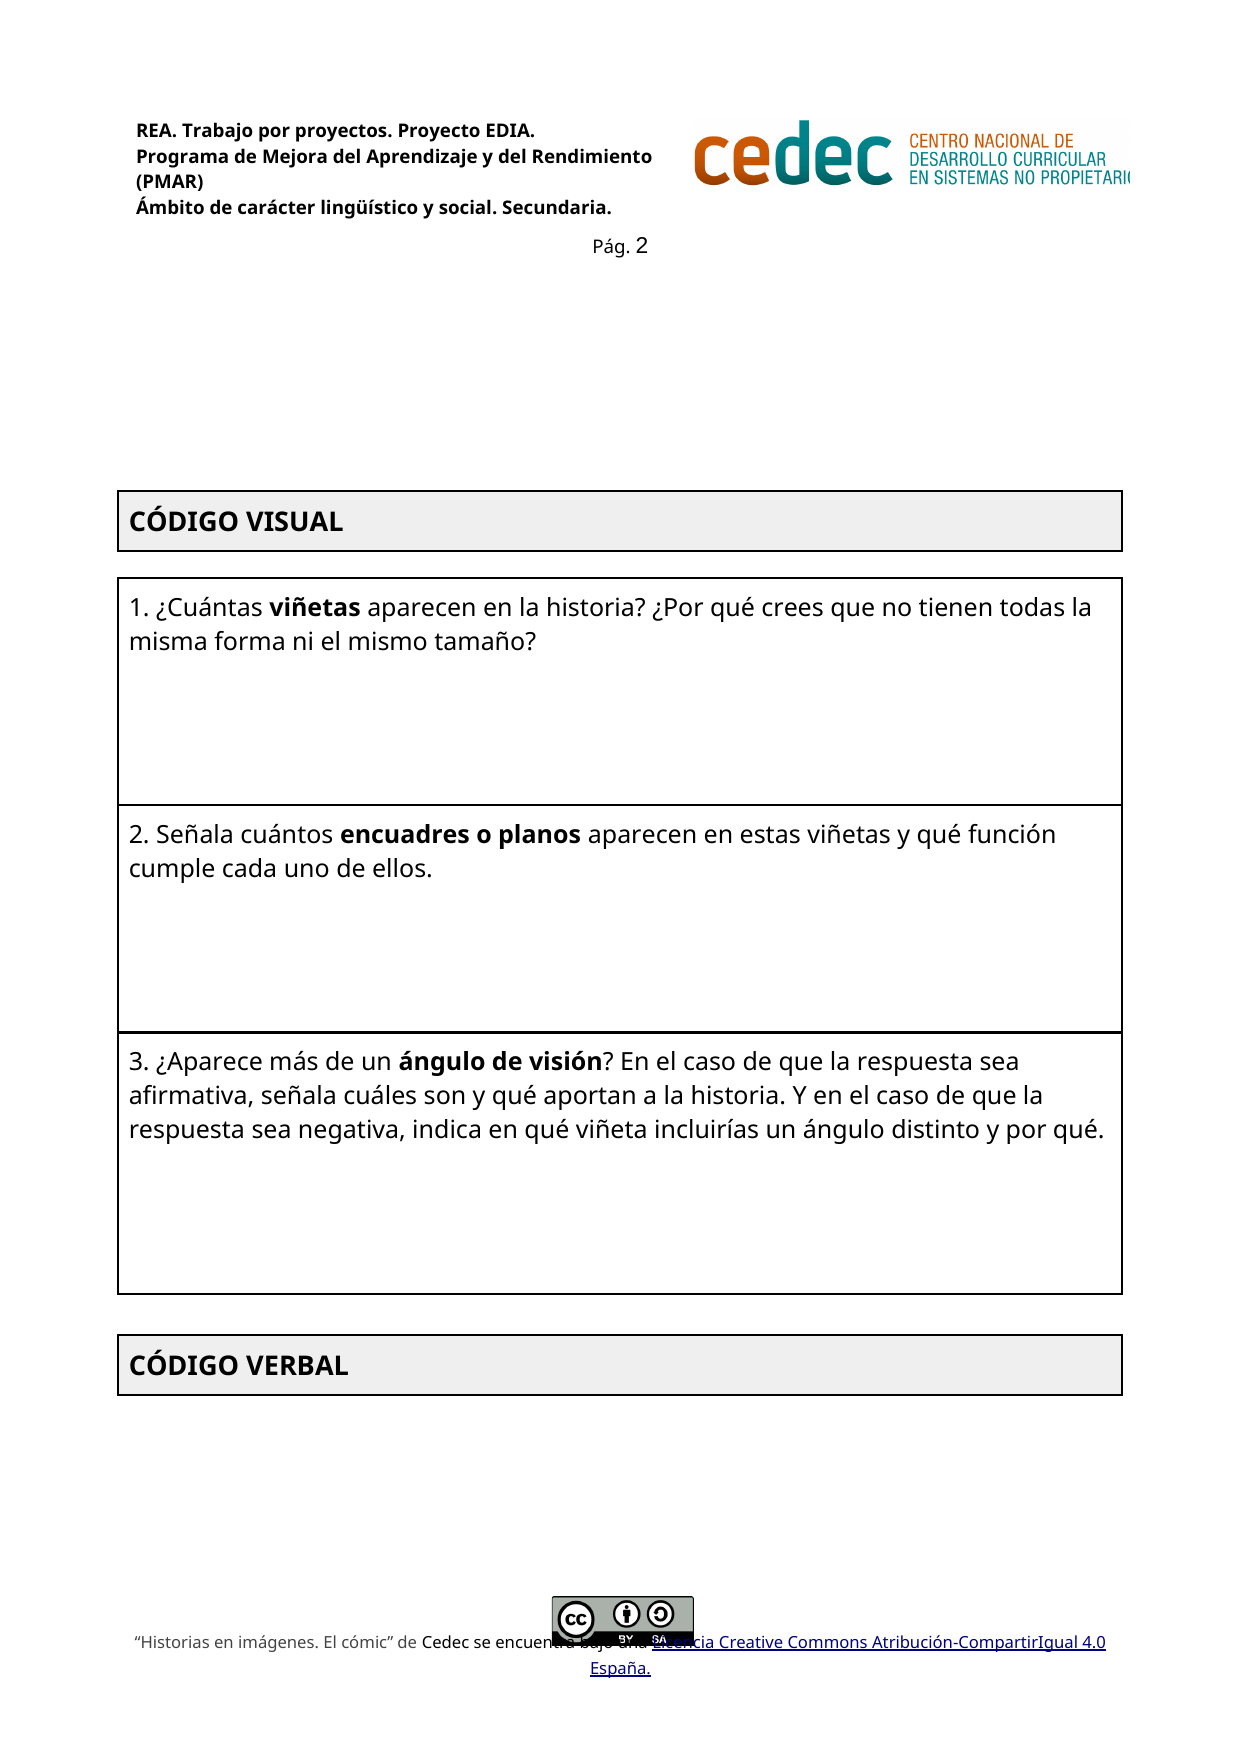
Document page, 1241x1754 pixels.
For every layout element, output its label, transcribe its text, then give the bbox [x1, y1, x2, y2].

table_cell 2. Señala cuántos encuadres o planos aparecen en estas viñetas y qué función cumple cada uno de ellos. [119, 806, 1121, 1031]
table_header CÓDIGO VISUAL [119, 492, 1121, 550]
table_header CÓDIGO VERBAL [119, 1336, 1121, 1394]
table_cell 3. ¿Aparece más de un ángulo de visión? En el caso de que la respuesta sea afirmativa, señala cuáles son y qué aportan a la historia. Y en el caso de que la respuesta sea negativa, indica en qué viñeta incluirías un ángulo distinto y por qué. [119, 1034, 1121, 1293]
picture [551, 1596, 694, 1646]
picture [693, 117, 1130, 187]
table_header 1. ¿Cuántas viñetas aparecen en la historia? ¿Por qué crees que no tienen todas la misma forma ni el mismo tamaño? [119, 579, 1121, 804]
